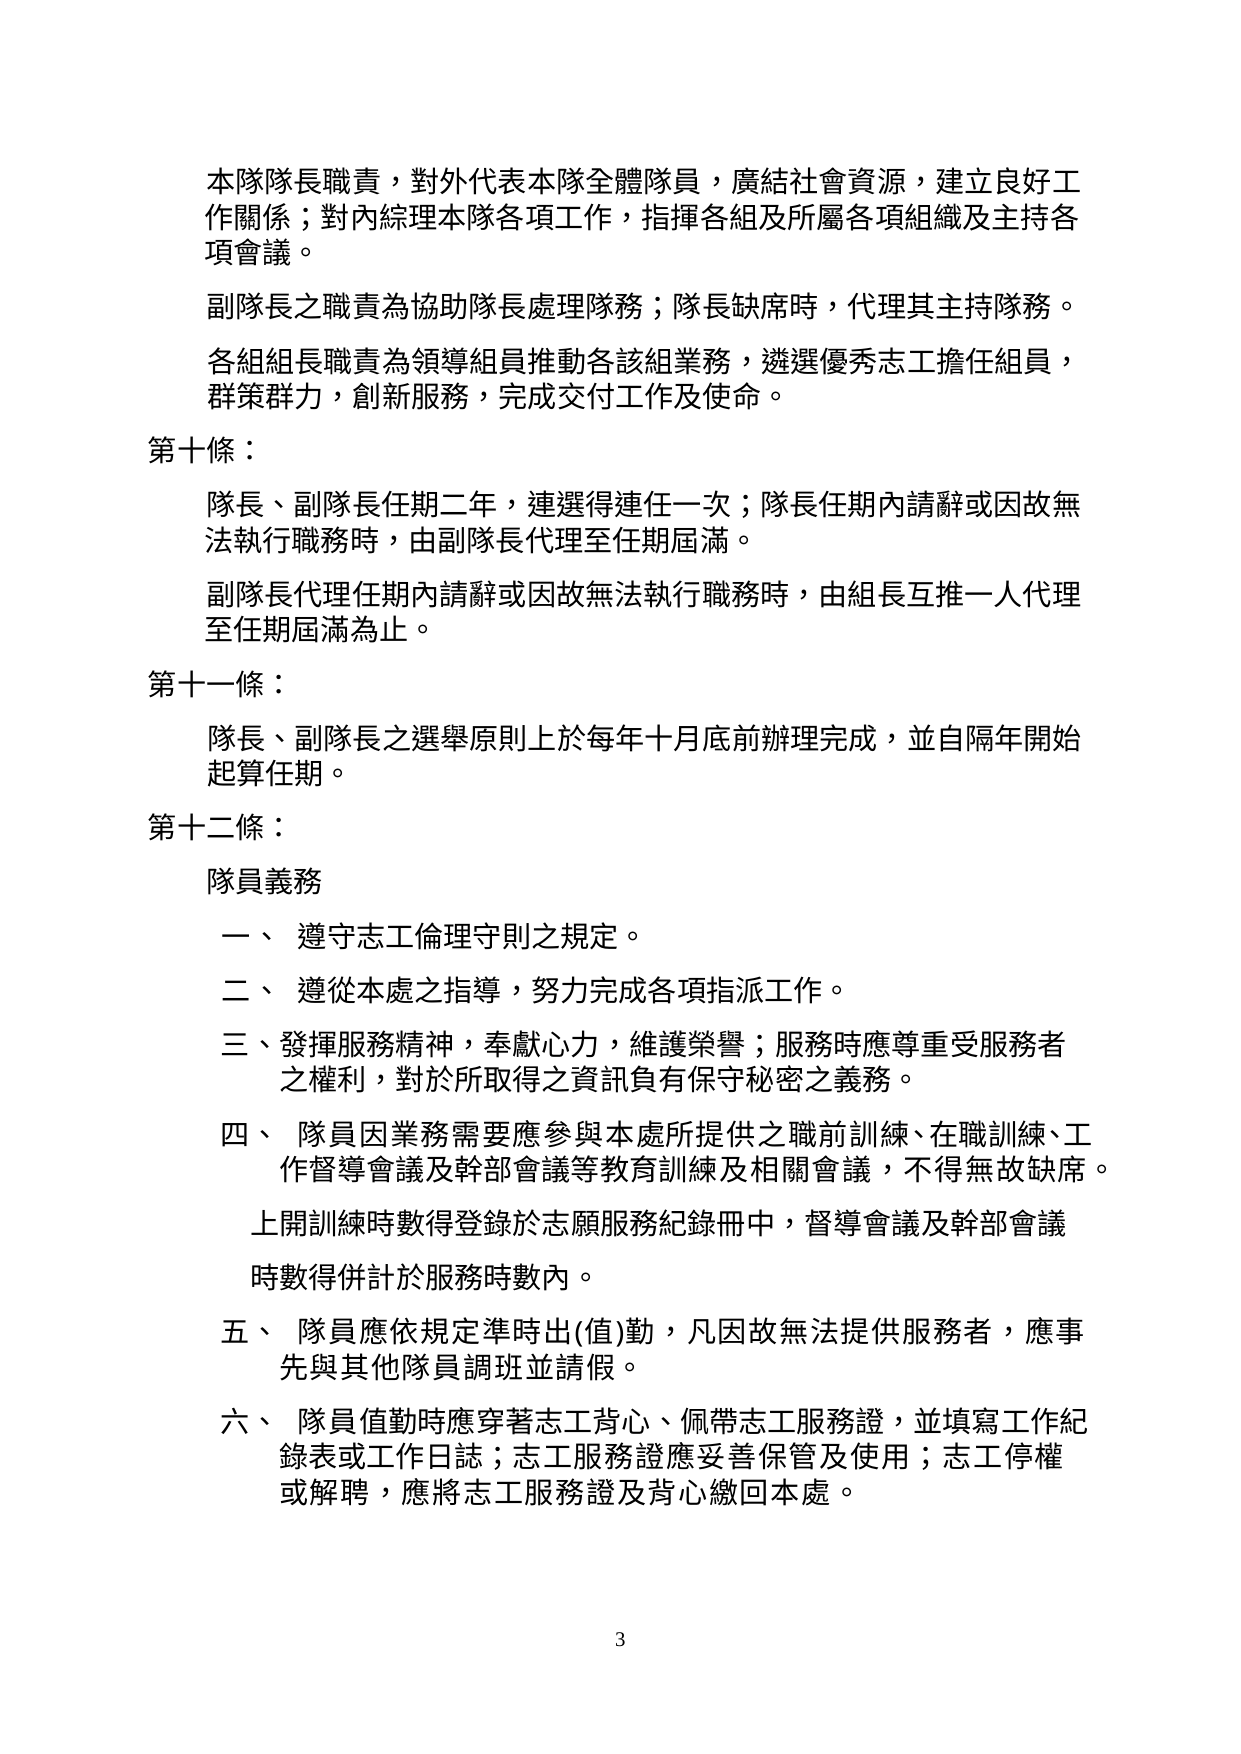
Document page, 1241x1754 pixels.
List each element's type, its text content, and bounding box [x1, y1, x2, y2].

text 隊長、副隊長任期二年，連選得連任一次；隊長任期內請辭或因故無法執行職務時，由副隊長代理至任期屆滿。 [204, 487, 1092, 558]
text 時數得併計於服務時數內。 [219, 1260, 1092, 1296]
text 副隊長之職責為協助隊長處理隊務；隊長缺席時，代理其主持隊務。 [148, 289, 1092, 325]
text 第十一條： [148, 667, 1092, 702]
list 隊員值勤時應穿著志工背心、佩帶志工服務證，並填寫工作紀錄表或工作日誌；志工服務證應妥善保管及使用；志工停權或解聘，應將志工服務證及背心繳回本處。 [220, 1404, 1092, 1510]
text 各組組長職責為領導組員推動各該組業務，遴選優秀志工擔任組員，群策群力，創新服務，完成交付工作及使命。 [207, 344, 1092, 414]
list 隊員因業務需要應參與本處所提供之職前訓練、在職訓練、工作督導會議及幹部會議等教育訓練及相關會議，不得無故缺席。 [220, 1117, 1092, 1187]
list 遵從本處之指導，努力完成各項指派工作。 [222, 973, 1092, 1008]
text 本隊隊長職責，對外代表本隊全體隊員，廣結社會資源，建立良好工作關係；對內綜理本隊各項工作，指揮各組及所屬各項組織及主持各項會議。 [204, 164, 1092, 271]
text 第十二條： [148, 810, 1092, 846]
text 上開訓練時數得登錄於志願服務紀錄冊中，督導會議及幹部會議 [219, 1206, 1092, 1242]
text 隊員義務 [148, 864, 1092, 900]
list 隊員應依規定準時出(值)勤，凡因故無法提供服務者，應事先與其他隊員調班並請假。 [220, 1314, 1092, 1385]
list 遵守志工倫理守則之規定。 [222, 919, 1092, 954]
text 第十條： [148, 433, 1092, 469]
text 副隊長代理任期內請辭或因故無法執行職務時，由組長互推一人代理至任期屆滿為止。 [204, 577, 1092, 648]
text 隊長、副隊長之選舉原則上於每年十月底前辦理完成，並自隔年開始起算任期。 [207, 721, 1092, 792]
list 發揮服務精神，奉獻心力，維護榮譽；服務時應尊重受服務者之權利，對於所取得之資訊負有保守秘密之義務。 [220, 1027, 1092, 1098]
